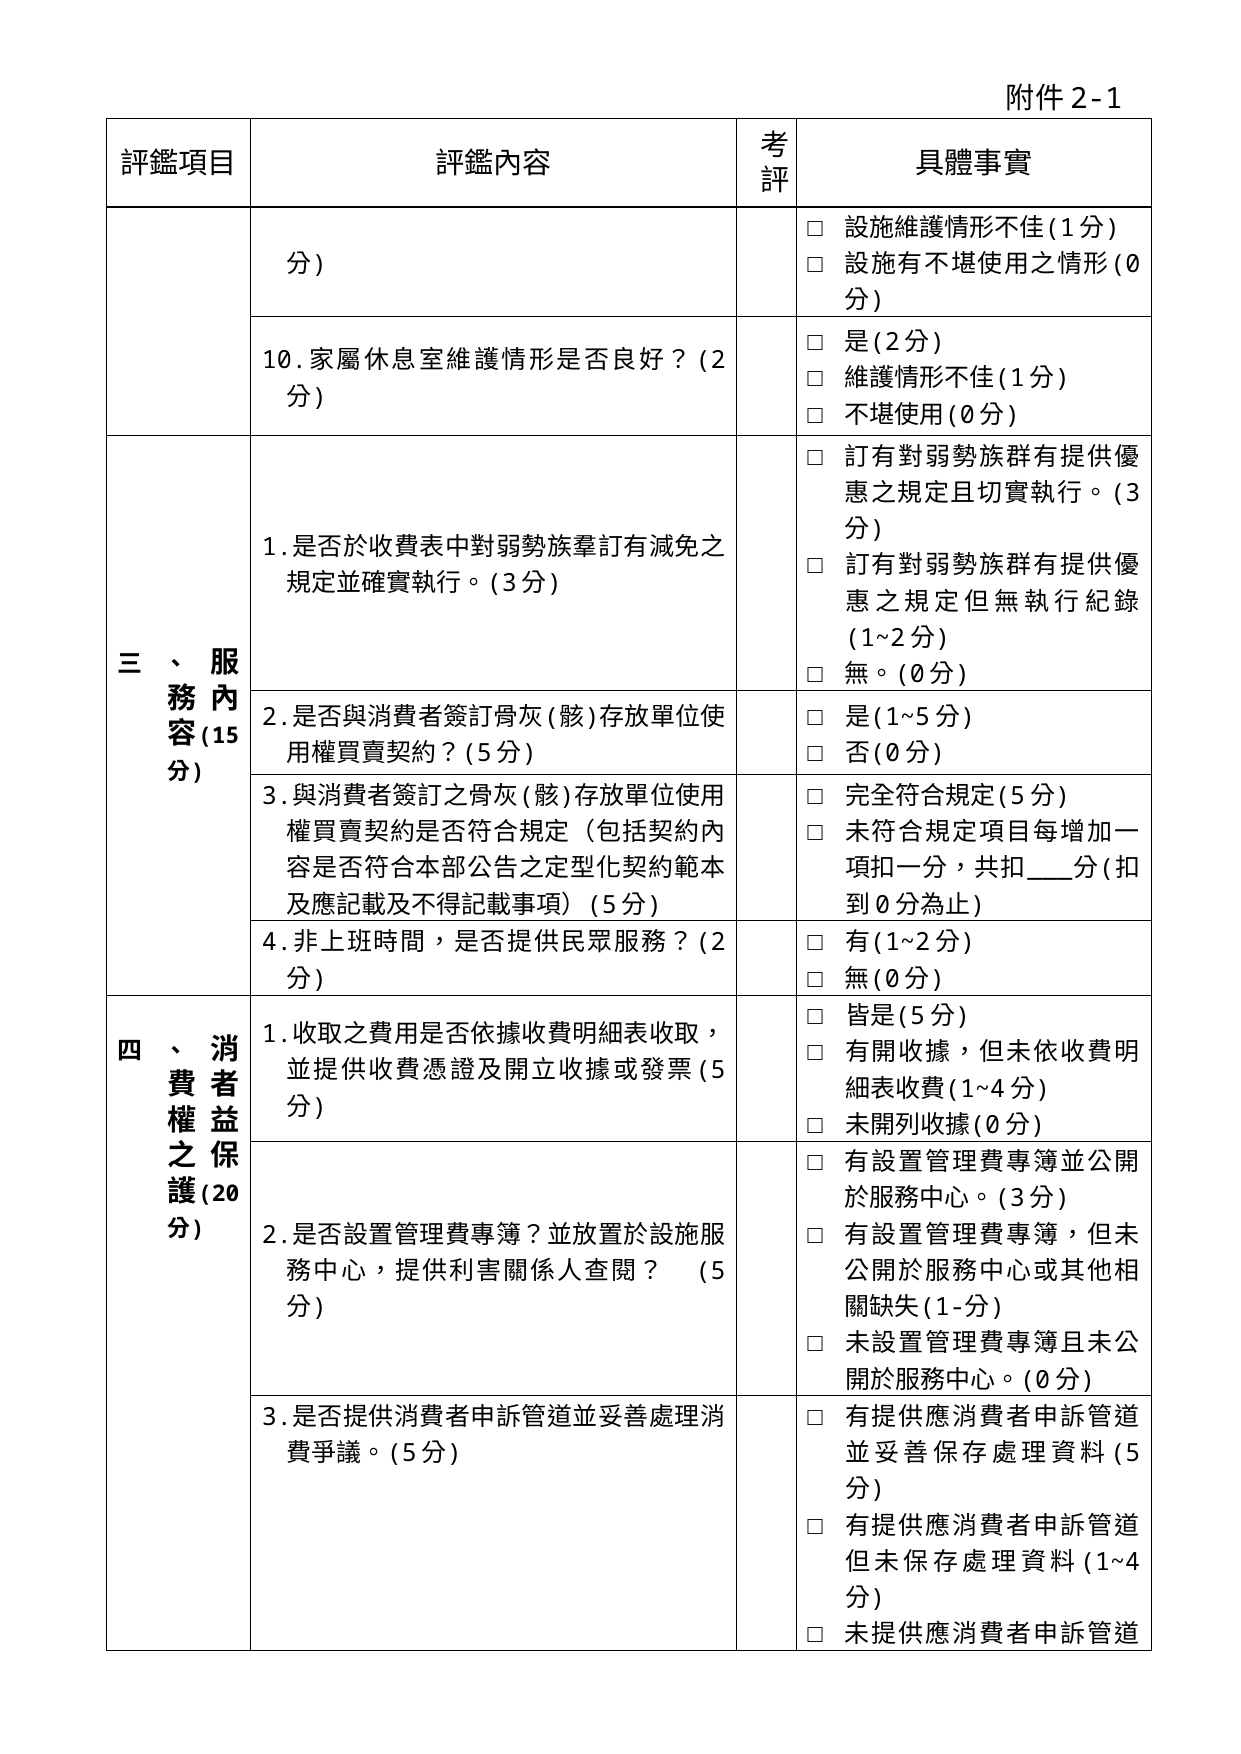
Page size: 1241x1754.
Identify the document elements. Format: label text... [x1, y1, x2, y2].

table_cell 完全符合規定(5分) 未符合規定項目每增加一項扣一分，共扣___分(扣到0分為止) [797, 775, 1151, 920]
table_cell [737, 317, 796, 435]
table_cell 10.家屬休息室維護情形是否良好？(2分) [251, 317, 736, 435]
table_cell 是(2分) 維護情形不佳(1分) 不堪使用(0分) [797, 317, 1151, 435]
table_cell [737, 691, 796, 774]
table_cell 三、服 務內容(15分) [107, 436, 250, 994]
table_cell [737, 208, 796, 316]
table_header 評鑑項目 [107, 119, 250, 206]
table_header 評鑑內容 [251, 119, 736, 206]
table_cell 訂有對弱勢族群有提供優惠之規定且切實執行。(3分) 訂有對弱勢族群有提供優惠之規定但無執行紀錄(1~2分) 無。(0分) [797, 436, 1151, 690]
table_cell [737, 921, 796, 994]
table_cell 2.是否設置管理費專簿？並放置於設施服務中心，提供利害關係人查閱？ (5分) [251, 1142, 736, 1395]
table_cell 有(1~2分) 無(0分) [797, 921, 1151, 994]
table_cell [737, 1142, 796, 1395]
table_cell [107, 208, 250, 435]
table_cell 1.是否於收費表中對弱勢族羣訂有減免之規定並確實執行。(3分) [251, 436, 736, 690]
table_cell 3.與消費者簽訂之骨灰(骸)存放單位使用權買賣契約是否符合規定（包括契約內容是否符合本部公告之定型化契約範本及應記載及不得記載事項）(5分) [251, 775, 736, 920]
table_cell 1.收取之費用是否依據收費明細表收取，並提供收費憑證及開立收據或發票(5分) [251, 996, 736, 1141]
table_cell 是(1~5分) 否(0分) [797, 691, 1151, 774]
table_cell 皆是(5分) 有開收據，但未依收費明細表收費(1~4分) 未開列收據(0分) [797, 996, 1151, 1141]
table_cell [737, 436, 796, 690]
table_header 具體事實 [797, 119, 1151, 206]
table_cell 設施清潔且正常(2分) 設施維護情形不佳(1分) 設施有不堪使用之情形(0分) [797, 208, 1151, 316]
table_cell 4.非上班時間，是否提供民眾服務？(2分) [251, 921, 736, 994]
table_cell [737, 775, 796, 920]
table_cell [737, 996, 796, 1141]
table_header 考評 [737, 119, 796, 206]
table_cell 四、消 費者權益之保護(20分) [107, 996, 250, 1650]
table_cell [737, 1396, 796, 1650]
table_cell 有設置管理費專簿並公開於服務中心。(3分) 有設置管理費專簿，但未公開於服務中心或其他相關缺失(1-分) 未設置管理費專簿且未公 開於服務中心。(0分) [797, 1142, 1151, 1395]
table_cell 分) [251, 208, 736, 316]
table_cell 3.是否提供消費者申訴管道並妥善處理消費爭議。(5分) [251, 1396, 736, 1650]
table_cell 2.是否與消費者簽訂骨灰(骸)存放單位使用權買賣契約？(5分) [251, 691, 736, 774]
table_cell 有提供應消費者申訴管道並妥善保存處理資料(5分) 有提供應消費者申訴管道但未保存處理資料(1~4分) 未提供應消費者申訴管道 [797, 1396, 1151, 1650]
